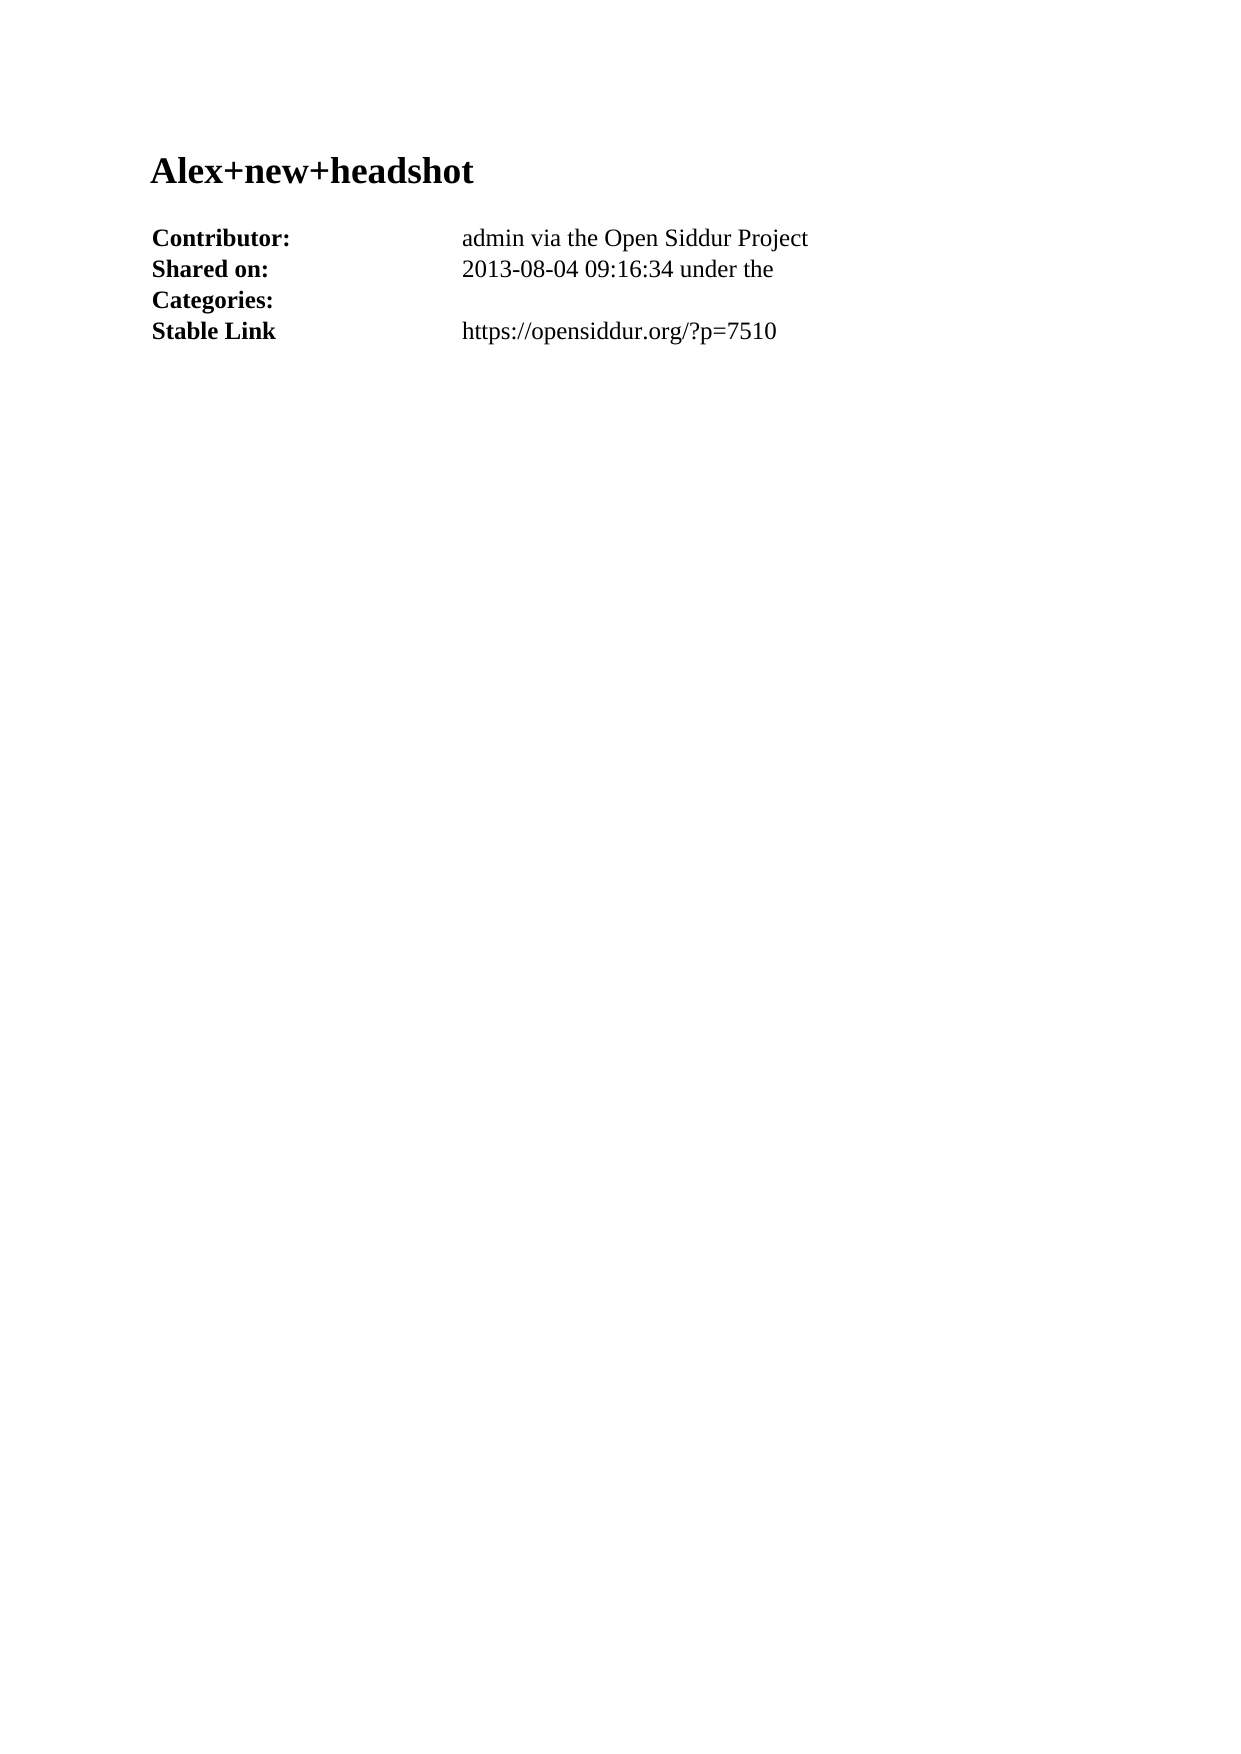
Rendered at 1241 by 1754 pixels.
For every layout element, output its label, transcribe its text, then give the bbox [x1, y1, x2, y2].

table_cell 2013-08-04 09:16:34 under the [460, 254, 1090, 284]
table_cell Categories: [150, 284, 460, 315]
table_header admin via the Open Siddur Project [460, 223, 1090, 253]
table_header Contributor: [150, 223, 460, 253]
table_cell Stable Link [150, 315, 460, 346]
subtitle Alex+new+headshot [150, 150, 1090, 192]
table_cell Shared on: [150, 254, 460, 284]
table_cell https://opensiddur.org/?p=7510 [460, 315, 1090, 346]
table_cell [460, 284, 1090, 315]
